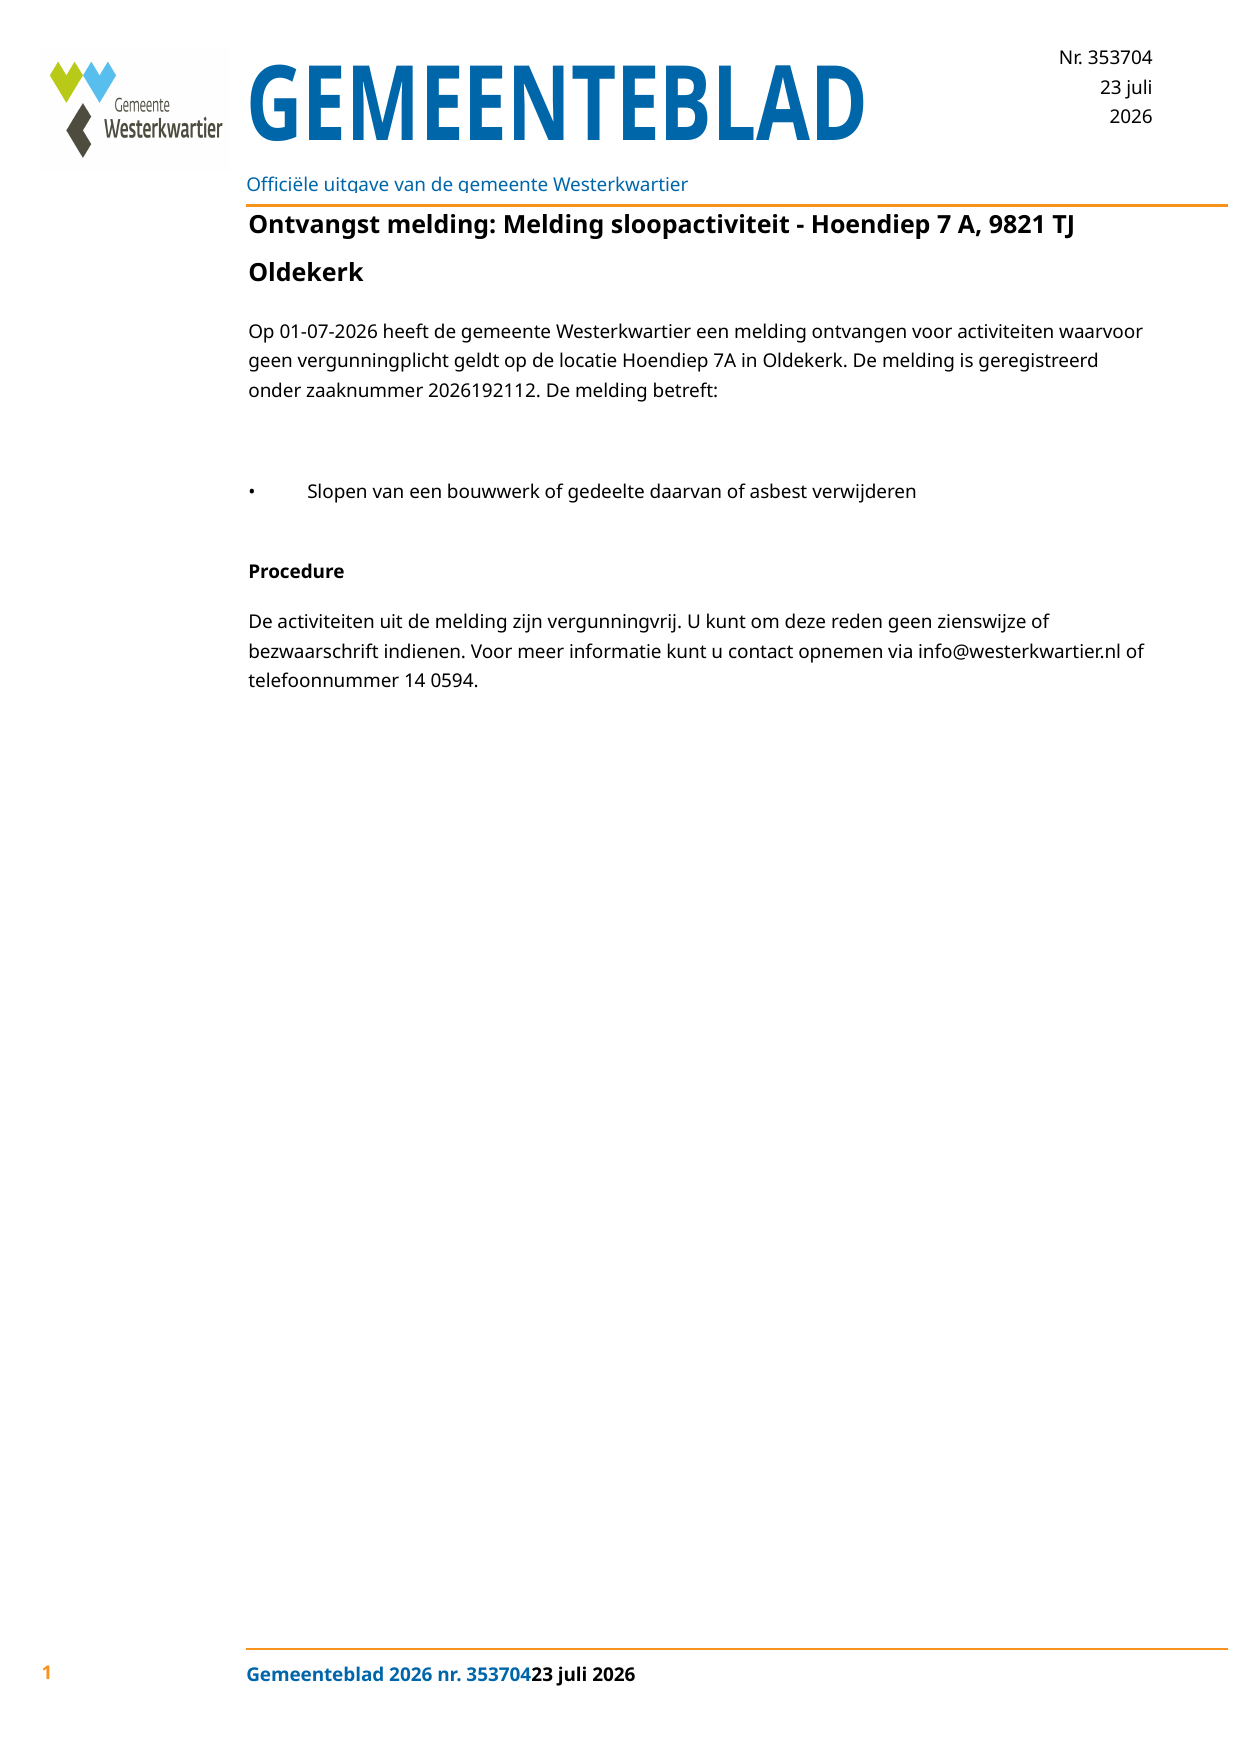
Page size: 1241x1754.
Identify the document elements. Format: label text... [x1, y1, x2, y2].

text Procedure [248, 558, 1152, 584]
picture [41, 47, 231, 172]
text Op 01-07-2026 heeft de gemeente Westerkwartier een melding ontvangen voor activiteiten waarvoor geen vergunningplicht geldt op de locatie Hoendiep 7A in Oldekerk. De melding is geregistreerd onder zaaknummer 2026192112. De melding betreft: [248, 318, 1152, 403]
text De activiteiten uit de melding zijn vergunningvrij. U kunt om deze reden geen zienswijze of bezwaarschrift indienen. Voor meer informatie kunt u contact opnemen via info@westerkwartier.nl of telefoonnummer 14 0594. [248, 608, 1152, 693]
list Slopen van een bouwwerk of gedeelte daarvan of asbest verwijderen [248, 478, 1152, 504]
text Ontvangst melding: Melding sloopactiviteit - Hoendiep 7 A, 9821 TJ Oldekerk [248, 207, 1152, 288]
